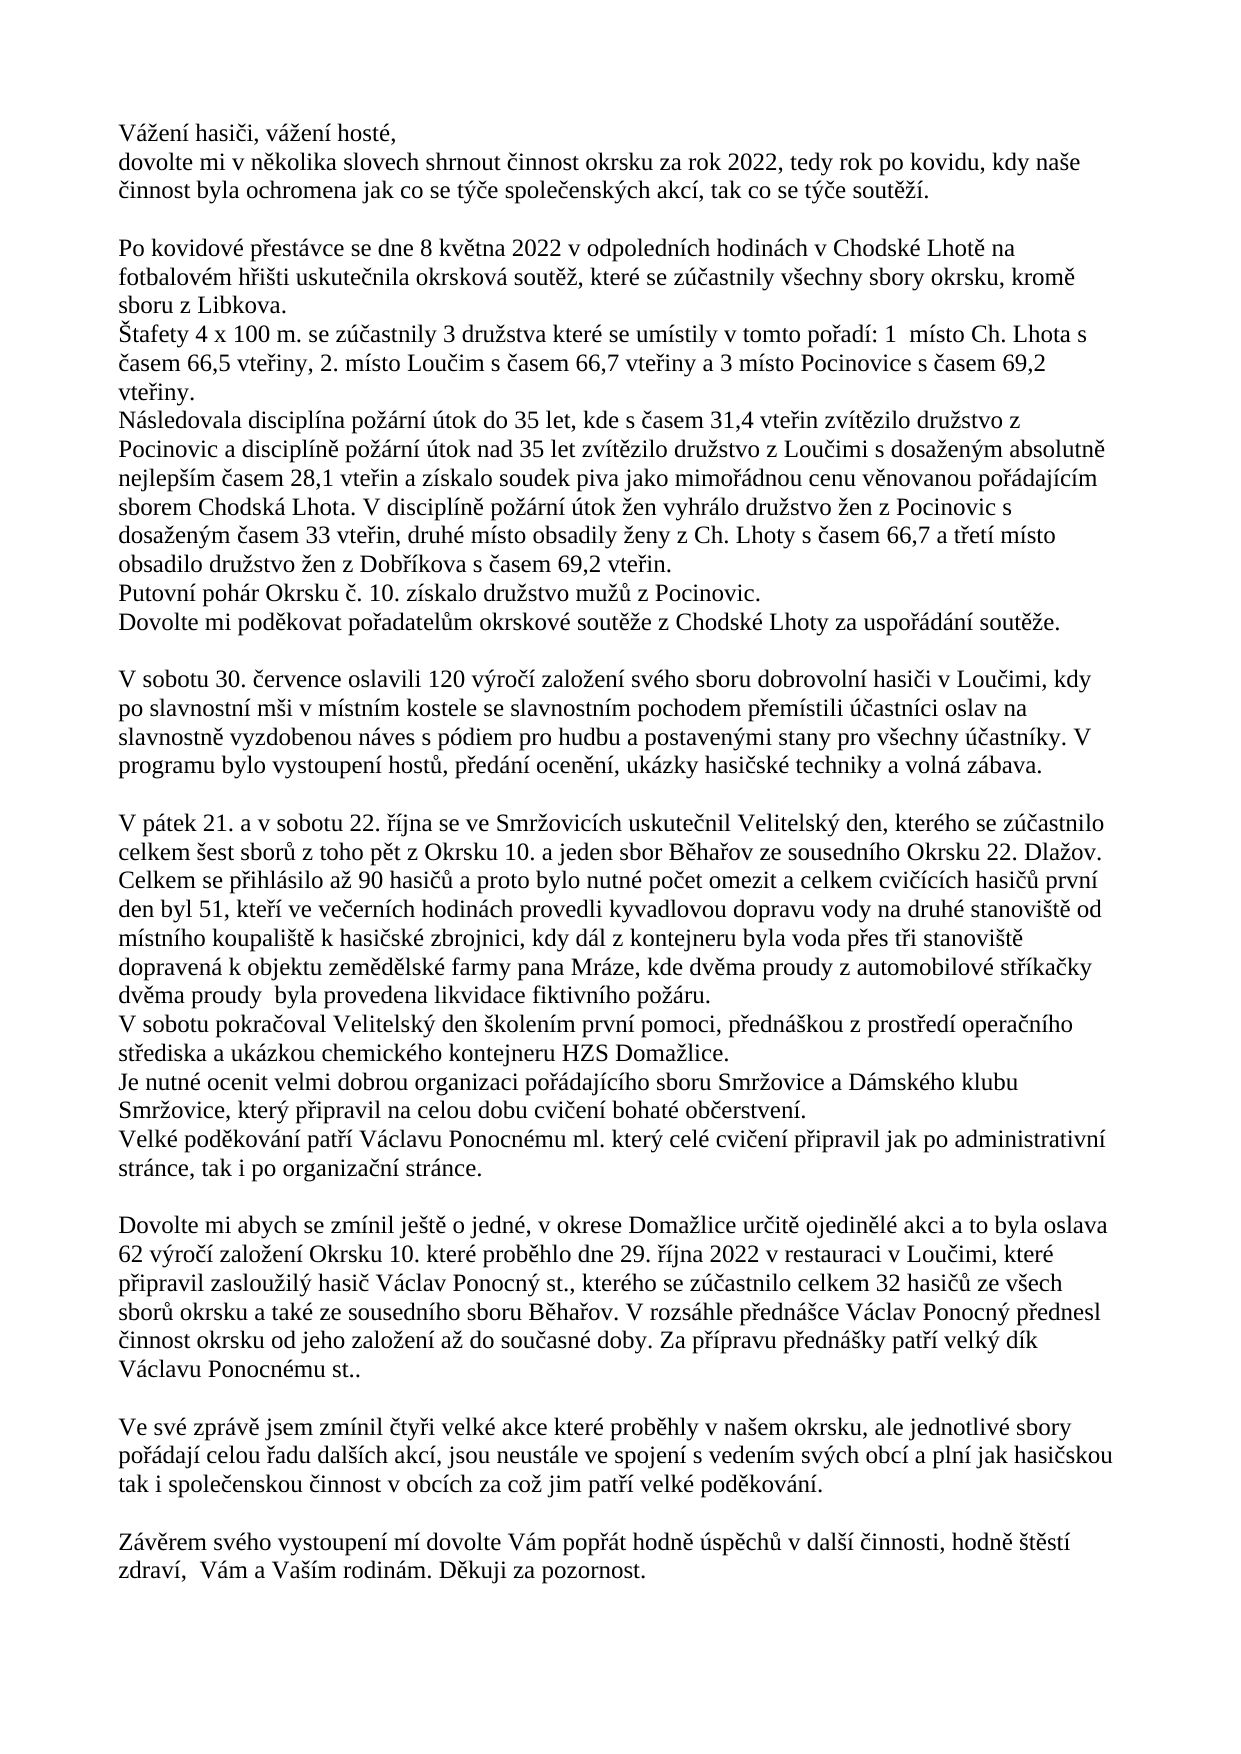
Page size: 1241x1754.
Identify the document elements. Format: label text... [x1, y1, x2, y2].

text Dovolte mi poděkovat pořadatelům okrskové soutěže z Chodské Lhoty za uspořádání soutěže. [118, 607, 1122, 636]
text Ve své zprávě jsem zmínil čtyři velké akce které proběhly v našem okrsku, ale jednotlivé sbory pořádají celou řadu dalších akcí, jsou neustále ve spojení s vedením svých obcí a plní jak hasičskou tak i společenskou činnost v obcích za což jim patří velké poděkování. [118, 1412, 1122, 1498]
text Štafety 4 x 100 m. se zúčastnily 3 družstva které se umístily v tomto pořadí: 1 místo Ch. Lhota s časem 66,5 vteřiny, 2. místo Loučim s časem 66,7 vteřiny a 3 místo Pocinovice s časem 69,2 vteřiny. [118, 319, 1122, 406]
text Celkem se přihlásilo až 90 hasičů a proto bylo nutné počet omezit a celkem cvičících hasičů první den byl 51, kteří ve večerních hodinách provedli kyvadlovou dopravu vody na druhé stanoviště od místního koupaliště k hasičské zbrojnici, kdy dál z kontejneru byla voda přes tři stanoviště dopravená k objektu zemědělské farmy pana Mráze, kde dvěma proudy z automobilové stříkačky dvěma proudy byla provedena likvidace fiktivního požáru. [118, 866, 1122, 1009]
text Velké poděkování patří Václavu Ponocnému ml. který celé cvičení připravil jak po administrativní stránce, tak i po organizační stránce. [118, 1124, 1122, 1182]
text V sobotu 30. července oslavili 120 výročí založení svého sboru dobrovolní hasiči v Loučimi, kdy po slavnostní mši v místním kostele se slavnostním pochodem přemístili účastníci oslav na slavnostně vyzdobenou náves s pódiem pro hudbu a postavenými stany pro všechny účastníky. V programu bylo vystoupení hostů, předání ocenění, ukázky hasičské techniky a volná zábava. [118, 664, 1122, 779]
text Putovní pohár Okrsku č. 10. získalo družstvo mužů z Pocinovic. [118, 578, 1122, 607]
text Dovolte mi abych se zmínil ještě o jedné, v okrese Domažlice určitě ojedinělé akci a to byla oslava 62 výročí založení Okrsku 10. které proběhlo dne 29. října 2022 v restauraci v Loučimi, které připravil zasloužilý hasič Václav Ponocný st., kterého se zúčastnilo celkem 32 hasičů ze všech sborů okrsku a také ze sousedního sboru Běhařov. V rozsáhle přednášce Václav Ponocný přednesl činnost okrsku od jeho založení až do současné doby. Za přípravu přednášky patří velký dík Václavu Ponocnému st.. [118, 1211, 1122, 1383]
text V pátek 21. a v sobotu 22. října se ve Smržovicích uskutečnil Velitelský den, kterého se zúčastnilo celkem šest sborů z toho pět z Okrsku 10. a jeden sbor Běhařov ze sousedního Okrsku 22. Dlažov. [118, 808, 1122, 866]
text dovolte mi v několika slovech shrnout činnost okrsku za rok 2022, tedy rok po kovidu, kdy naše činnost byla ochromena jak co se týče společenských akcí, tak co se týče soutěží. [118, 147, 1122, 204]
text V sobotu pokračoval Velitelský den školením první pomoci, přednáškou z prostředí operačního střediska a ukázkou chemického kontejneru HZS Domažlice. [118, 1009, 1122, 1067]
text Následovala disciplína požární útok do 35 let, kde s časem 31,4 vteřin zvítězilo družstvo z Pocinovic a disciplíně požární útok nad 35 let zvítězilo družstvo z Loučimi s dosaženým absolutně nejlepším časem 28,1 vteřin a získalo soudek piva jako mimořádnou cenu věnovanou pořádajícím sborem Chodská Lhota. V disciplíně požární útok žen vyhrálo družstvo žen z Pocinovic s dosaženým časem 33 vteřin, druhé místo obsadily ženy z Ch. Lhoty s časem 66,7 a třetí místo obsadilo družstvo žen z Dobříkova s časem 69,2 vteřin. [118, 406, 1122, 578]
text Po kovidové přestávce se dne 8 května 2022 v odpoledních hodinách v Chodské Lhotě na fotbalovém hřišti uskutečnila okrsková soutěž, které se zúčastnily všechny sbory okrsku, kromě sboru z Libkova. [118, 233, 1122, 319]
text Vážení hasiči, vážení hosté, [118, 118, 1122, 147]
text Závěrem svého vystoupení mí dovolte Vám popřát hodně úspěchů v další činnosti, hodně štěstí zdraví, Vám a Vaším rodinám. Děkuji za pozornost. [118, 1527, 1122, 1584]
text Je nutné ocenit velmi dobrou organizaci pořádajícího sboru Smržovice a Dámského klubu Smržovice, který připravil na celou dobu cvičení bohaté občerstvení. [118, 1067, 1122, 1124]
